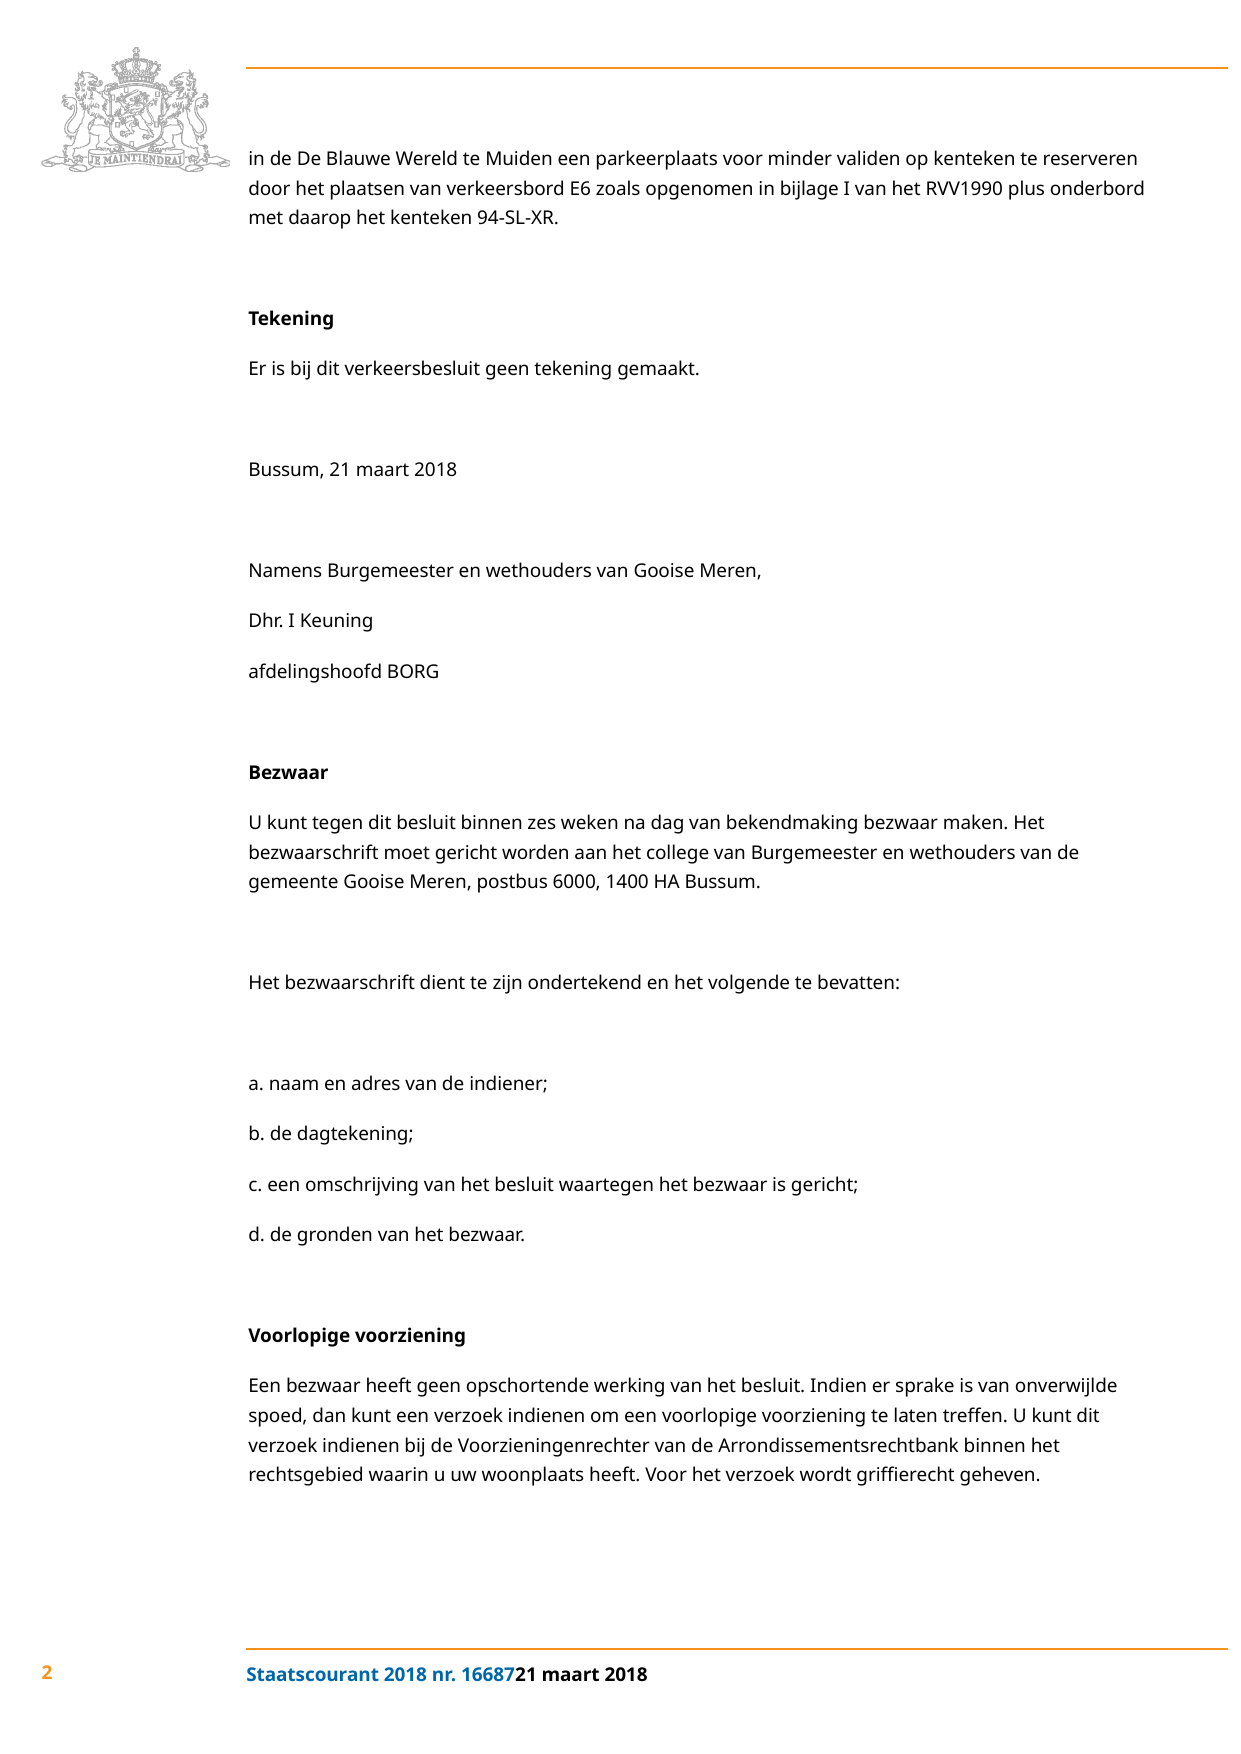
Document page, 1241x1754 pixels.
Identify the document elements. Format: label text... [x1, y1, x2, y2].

text Dhr. I Keuning [248, 608, 1152, 633]
text Het bezwaarschrift dient te zijn ondertekend en het volgende te bevatten: [248, 969, 1152, 995]
text Bussum, 21 maart 2018 [248, 456, 1152, 482]
text Voorlopige voorziening [248, 1322, 1152, 1348]
text Er is bij dit verkeersbesluit geen tekening gemaakt. [248, 356, 1152, 381]
text Tekening [248, 305, 1152, 331]
text c. een omschrijving van het besluit waartegen het bezwaar is gericht; [248, 1171, 1152, 1197]
text b. de dagtekening; [248, 1121, 1152, 1146]
text d. de gronden van het bezwaar. [248, 1221, 1152, 1247]
text Bezwaar [248, 759, 1152, 785]
text a. naam en adres van de indiener; [248, 1070, 1152, 1096]
text Een bezwaar heeft geen opschortende werking van het besluit. Indien er sprake is van onverwijlde spoed, dan kunt een verzoek indienen om een voorlopige voorziening te laten treffen. U kunt dit verzoek indienen bij de Voorzieningenrechter van de Arrondissementsrechtbank binnen het rechtsgebied waarin u uw woonplaats heeft. Voor het verzoek wordt griffierecht geheven. [248, 1373, 1152, 1487]
text U kunt tegen dit besluit binnen zes weken na dag van bekendmaking bezwaar maken. Het bezwaarschrift moet gericht worden aan het college van Burgemeester en wethouders van de gemeente Gooise Meren, postbus 6000, 1400 HA Bussum. [248, 809, 1152, 894]
picture [41, 47, 231, 172]
text in de De Blauwe Wereld te Muiden een parkeerplaats voor minder validen op kenteken te reserveren door het plaatsen van verkeersbord E6 zoals opgenomen in bijlage I van het RVV1990 plus onderbord met daarop het kenteken 94-SL-XR. [248, 145, 1152, 230]
text afdelingshoofd BORG [248, 658, 1152, 684]
text Namens Burgemeester en wethouders van Gooise Meren, [248, 557, 1152, 583]
